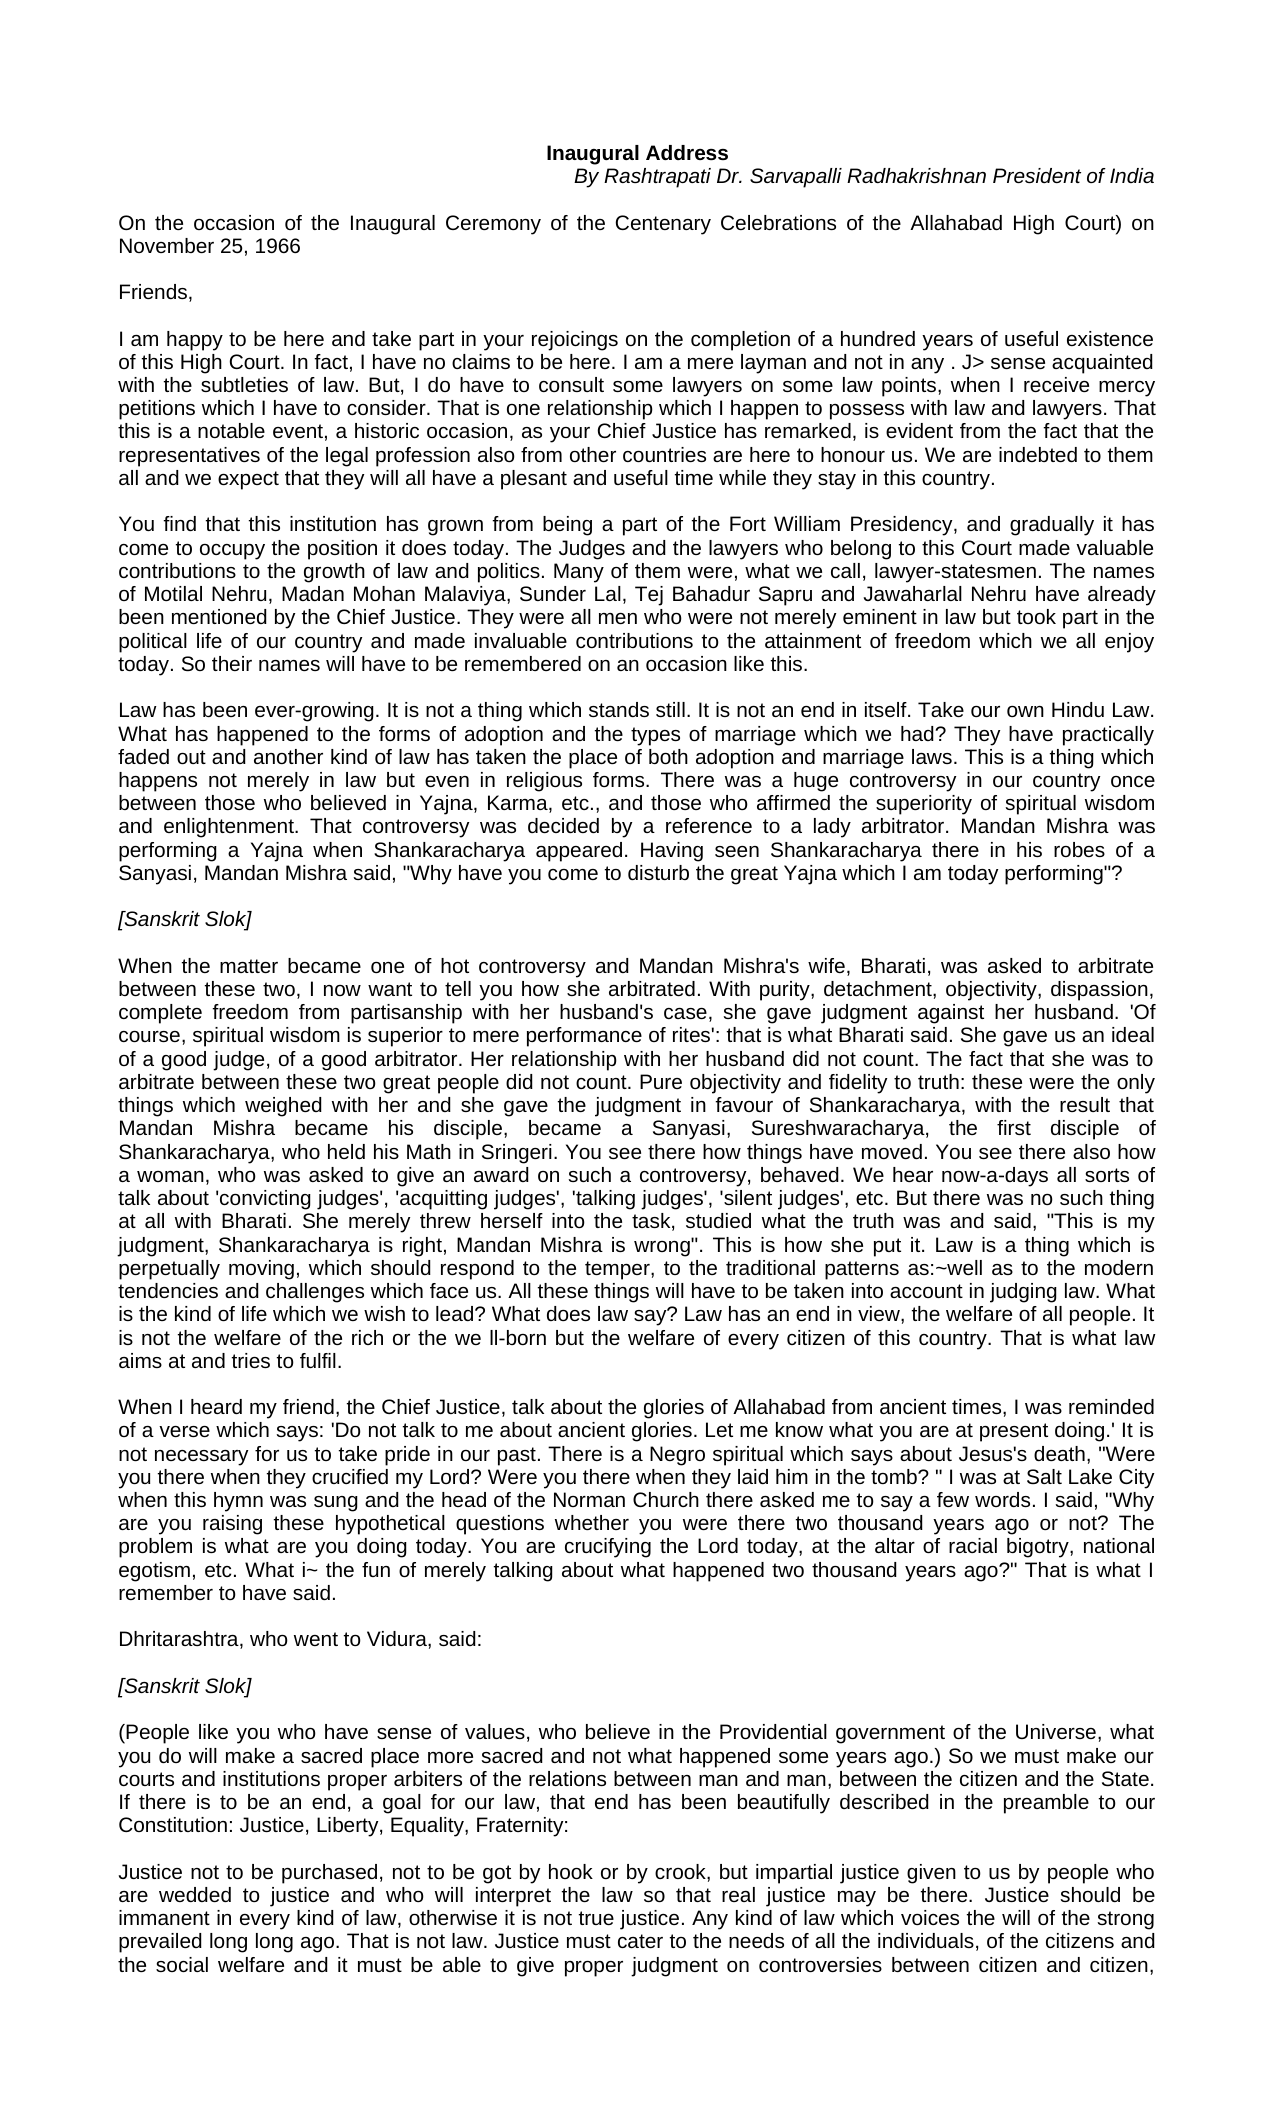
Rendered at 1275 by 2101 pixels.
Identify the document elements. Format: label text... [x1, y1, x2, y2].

text When the matter became one of hot controversy and Mandan Mishra's wife, Bharati, was asked to arbitrate between these two, I now want to tell you how she arbitrated. With purity, detachment, objectivity, dispassion, complete freedom from partisanship with her husband's case, she gave judgment against her husband. 'Of course, spiritual wisdom is superior to mere performance of rites': that is what Bharati said. She gave us an ideal of a good judge, of a good arbitrator. Her relationship with her husband did not count. The fact that she was to arbitrate between these two great people did not count. Pure objectivity and fidelity to truth: these were the only things which weighed with her and she gave the judgment in favour of Shankaracharya, with the result that Mandan Mishra became his disciple, became a Sanyasi, Sureshwaracharya, the first disciple of Shankaracharya, who held his Math in Sringeri. You see there how things have moved. You see there also how a woman, who was asked to give an award on such a controversy, behaved. We hear now-a-days all sorts of talk about 'convicting judges', 'acquitting judges', 'talking judges', 'silent judges', etc. But there was no such thing at all with Bharati. She merely threw herself into the task, studied what the truth was and said, "This is my judgment, Shankaracharya is right, Mandan Mishra is wrong". This is how she put it. Law is a thing which is perpetually moving, which should respond to the temper, to the traditional patterns as:~well as to the modern tendencies and challenges which face us. All these things will have to be taken into account in judging law. What is the kind of life which we wish to lead? What does law say? Law has an end in view, the welfare of all people. It is not the welfare of the rich or the we ll-born but the welfare of every citizen of this country. That is what law aims at and tries to fulfil. [118, 954, 1157, 1372]
text Justice not to be purchased, not to be got by hook or by crook, but impartial justice given to us by people who are wedded to justice and who will interpret the law so that real justice may be there. Justice should be immanent in every kind of law, otherwise it is not true justice. Any kind of law which voices the will of the strong prevailed long long ago. That is not law. Justice must cater to the needs of all the individuals, of the citizens and the social welfare and it must be able to give proper judgment on controversies between citizen and citizen, [118, 1860, 1157, 1976]
text When I heard my friend, the Chief Justice, talk about the glories of Allahabad from ancient times, I was reminded of a verse which says: 'Do not talk to me about ancient glories. Let me know what you are at present doing.' It is not necessary for us to take pride in our past. There is a Negro spiritual which says about Jesus's death, "Were you there when they crucified my Lord? Were you there when they laid him in the tomb? " I was at Salt Lake City when this hymn was sung and the head of the Norman Church there asked me to say a few words. I said, "Why are you raising these hypothetical questions whether you were there two thousand years ago or not? The problem is what are you doing today. You are crucifying the Lord today, at the altar of racial bigotry, national egotism, etc. What i~ the fun of merely talking about what happened two thousand years ago?" That is what I remember to have said. [118, 1396, 1157, 1605]
text You find that this institution has grown from being a part of the Fort William Presidency, and gradually it has come to occupy the position it does today. The Judges and the lawyers who belong to this Court made valuable contributions to the growth of law and politics. Many of them were, what we call, lawyer-statesmen. The names of Motilal Nehru, Madan Mohan Malaviya, Sunder Lal, Tej Bahadur Sapru and Jawaharlal Nehru have already been mentioned by the Chief Justice. They were all men who were not merely eminent in law but took part in the political life of our country and made invaluable contributions to the attainment of freedom which we all enjoy today. So their names will have to be remembered on an occasion like this. [118, 513, 1157, 676]
text I am happy to be here and take part in your rejoicings on the completion of a hundred years of useful existence of this High Court. In fact, I have no claims to be here. I am a mere layman and not in any . J> sense acquainted with the subtleties of law. But, I do have to consult some lawyers on some law points, when I receive mercy petitions which I have to consider. That is one relationship which I happen to possess with law and lawyers. That this is a notable event, a historic occasion, as your Chief Justice has remarked, is evident from the fact that the representatives of the legal profession also from other countries are here to honour us. We are indebted to them all and we expect that they will all have a plesant and useful time while they stay in this country. [118, 327, 1157, 490]
text Dhritarashtra, who went to Vidura, said: [118, 1628, 1157, 1651]
text [Sanskrit Slok] [118, 908, 1157, 931]
subtitle Inaugural Address [118, 141, 1157, 164]
text On the occasion of the Inaugural Ceremony of the Centenary Celebrations of the Allahabad High Court) on November 25, 1966 [118, 211, 1157, 257]
text [Sanskrit Slok] [118, 1674, 1157, 1698]
text Law has been ever-growing. It is not a thing which stands still. It is not an end in itself. Take our own Hindu Law. What has happened to the forms of adoption and the types of marriage which we had? They have practically faded out and another kind of law has taken the place of both adoption and marriage laws. This is a thing which happens not merely in law but even in religious forms. There was a huge controversy in our country once between those who believed in Yajna, Karma, etc., and those who affirmed the superiority of spiritual wisdom and enlightenment. That controversy was decided by a reference to a lady arbitrator. Mandan Mishra was performing a Yajna when Shankaracharya appeared. Having seen Shankaracharya there in his robes of a Sanyasi, Mandan Mishra said, "Why have you come to disturb the great Yajna which I am today performing"? [118, 699, 1157, 885]
subtitle By Rashtrapati Dr. Sarvapalli Radhakrishnan President of India [118, 164, 1157, 188]
text (People like you who have sense of values, who believe in the Providential government of the Universe, what you do will make a sacred place more sacred and not what happened some years ago.) So we must make our courts and institutions proper arbiters of the relations between man and man, between the citizen and the State. If there is to be an end, a goal for our law, that end has been beautifully described in the preamble to our Constitution: Justice, Liberty, Equality, Fraternity: [118, 1721, 1157, 1837]
text Friends, [118, 281, 1157, 304]
